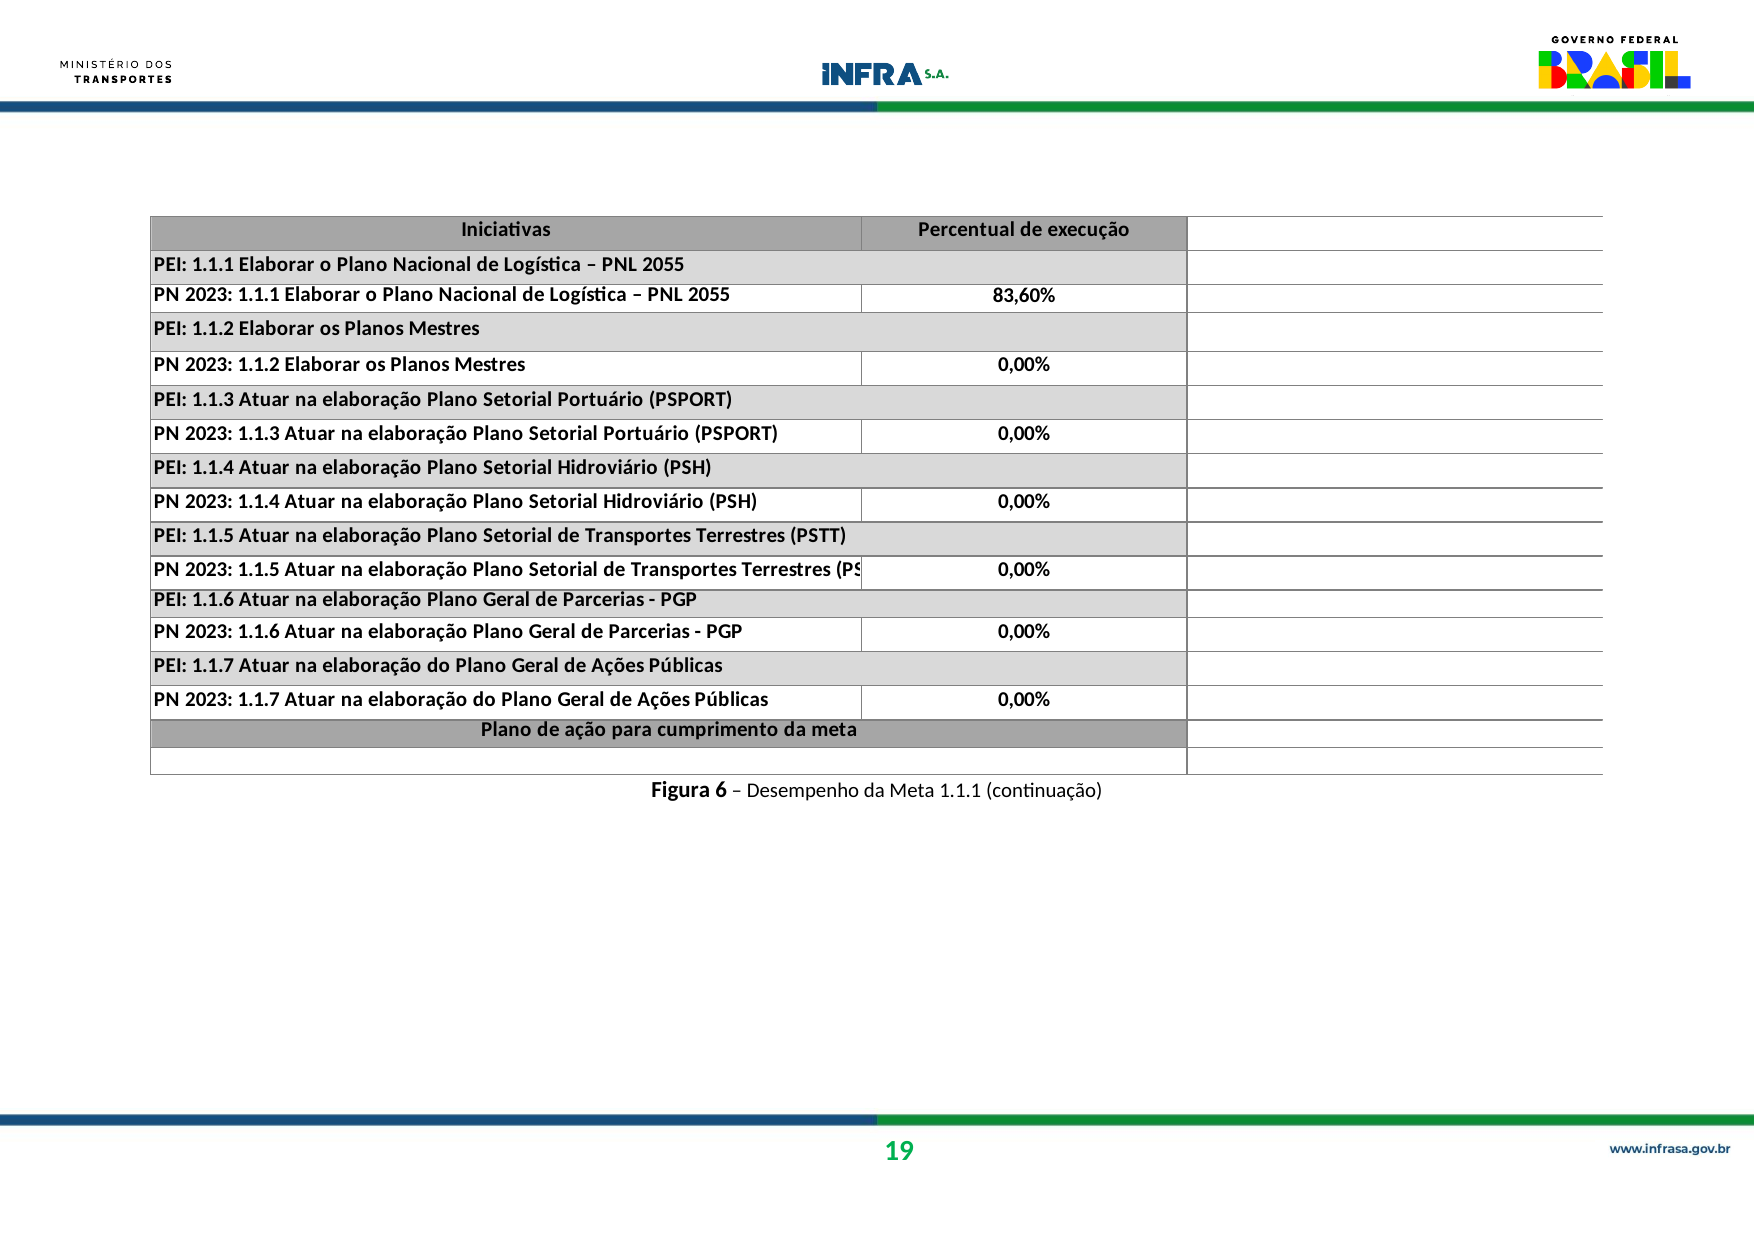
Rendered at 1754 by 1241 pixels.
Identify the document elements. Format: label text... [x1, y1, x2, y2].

text Figura 6 – Desempenho da Meta 1.1.1 (continuação) [150, 194, 1604, 804]
